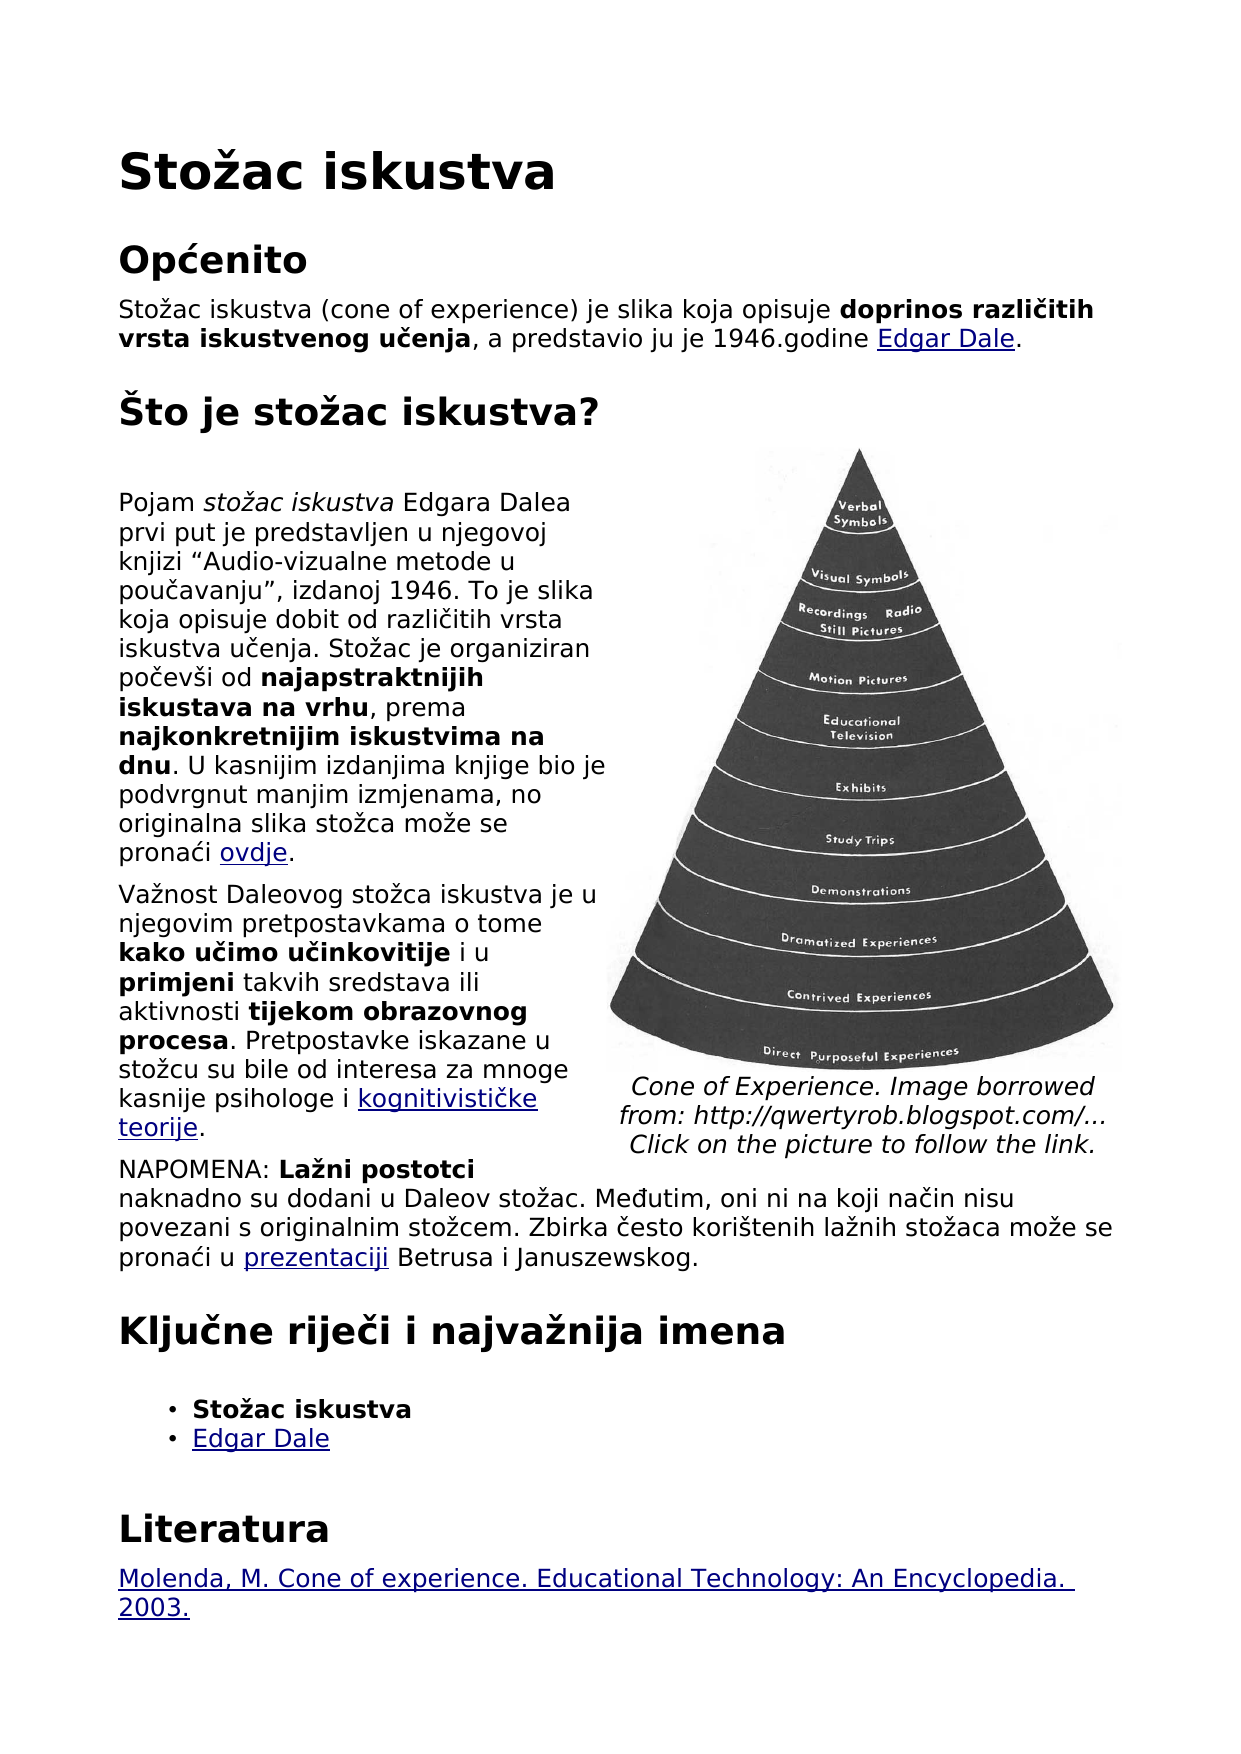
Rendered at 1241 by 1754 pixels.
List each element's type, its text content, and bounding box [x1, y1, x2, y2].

text Pojam stožac iskustva Edgara Dalea prvi put je predstavljen u njegovoj knjizi “Audio-vizualne metode u poučavanju”, izdanoj 1946. To je slika koja opisuje dobit od različitih vrsta iskustva učenja. Stožac je organiziran počevši od najapstraktnijih iskustava na vrhu, prema najkonkretnijim iskustvima na dnu. U kasnijim izdanjima knjige bio je podvrgnut manjim izmjenama, no originalna slika stožca može se pronaći ovdje. [118, 489, 606, 868]
list Stožac iskustva [177, 1395, 1122, 1424]
picture [606, 447, 1123, 1072]
subtitle Općenito [118, 239, 1122, 282]
text Cone of Experience. Image borrowed from: http://qwertyrob.blogspot.com/... Click on the picture to follow the link. [606, 1072, 1122, 1159]
subtitle Stožac iskustva [118, 143, 1122, 201]
subtitle Literatura [118, 1508, 1122, 1552]
text Važnost Daleovog stožca iskustva je u njegovim pretpostavkama o tome kako učimo učinkovitije i u primjeni takvih sredstava ili aktivnosti tijekom obrazovnog procesa. Pretpostavke iskazane u stožcu su bile od interesa za mnoge kasnije psihologe i kognitivističke teorije. [118, 880, 606, 1143]
text NAPOMENA: Lažni postotci naknadno su dodani u Daleov stožac. Međutim, oni ni na koji način nisu povezani s originalnim stožcem. Zbirka često korištenih lažnih stožaca može se pronaći u prezentaciji Betrusa i Januszewskog. [118, 1155, 1122, 1272]
text Stožac iskustva (cone of experience) je slika koja opisuje doprinos različitih vrsta iskustvenog učenja, a predstavio ju je 1946.godine Edgar Dale. [118, 295, 1122, 353]
text Molenda, M. Cone of experience. Educational Technology: An Encyclopedia. 2003. [118, 1564, 1122, 1622]
subtitle Ključne riječi i najvažnija imena [118, 1309, 1122, 1353]
subtitle Što je stožac iskustva? [118, 391, 1122, 434]
list Edgar Dale [177, 1424, 1122, 1453]
